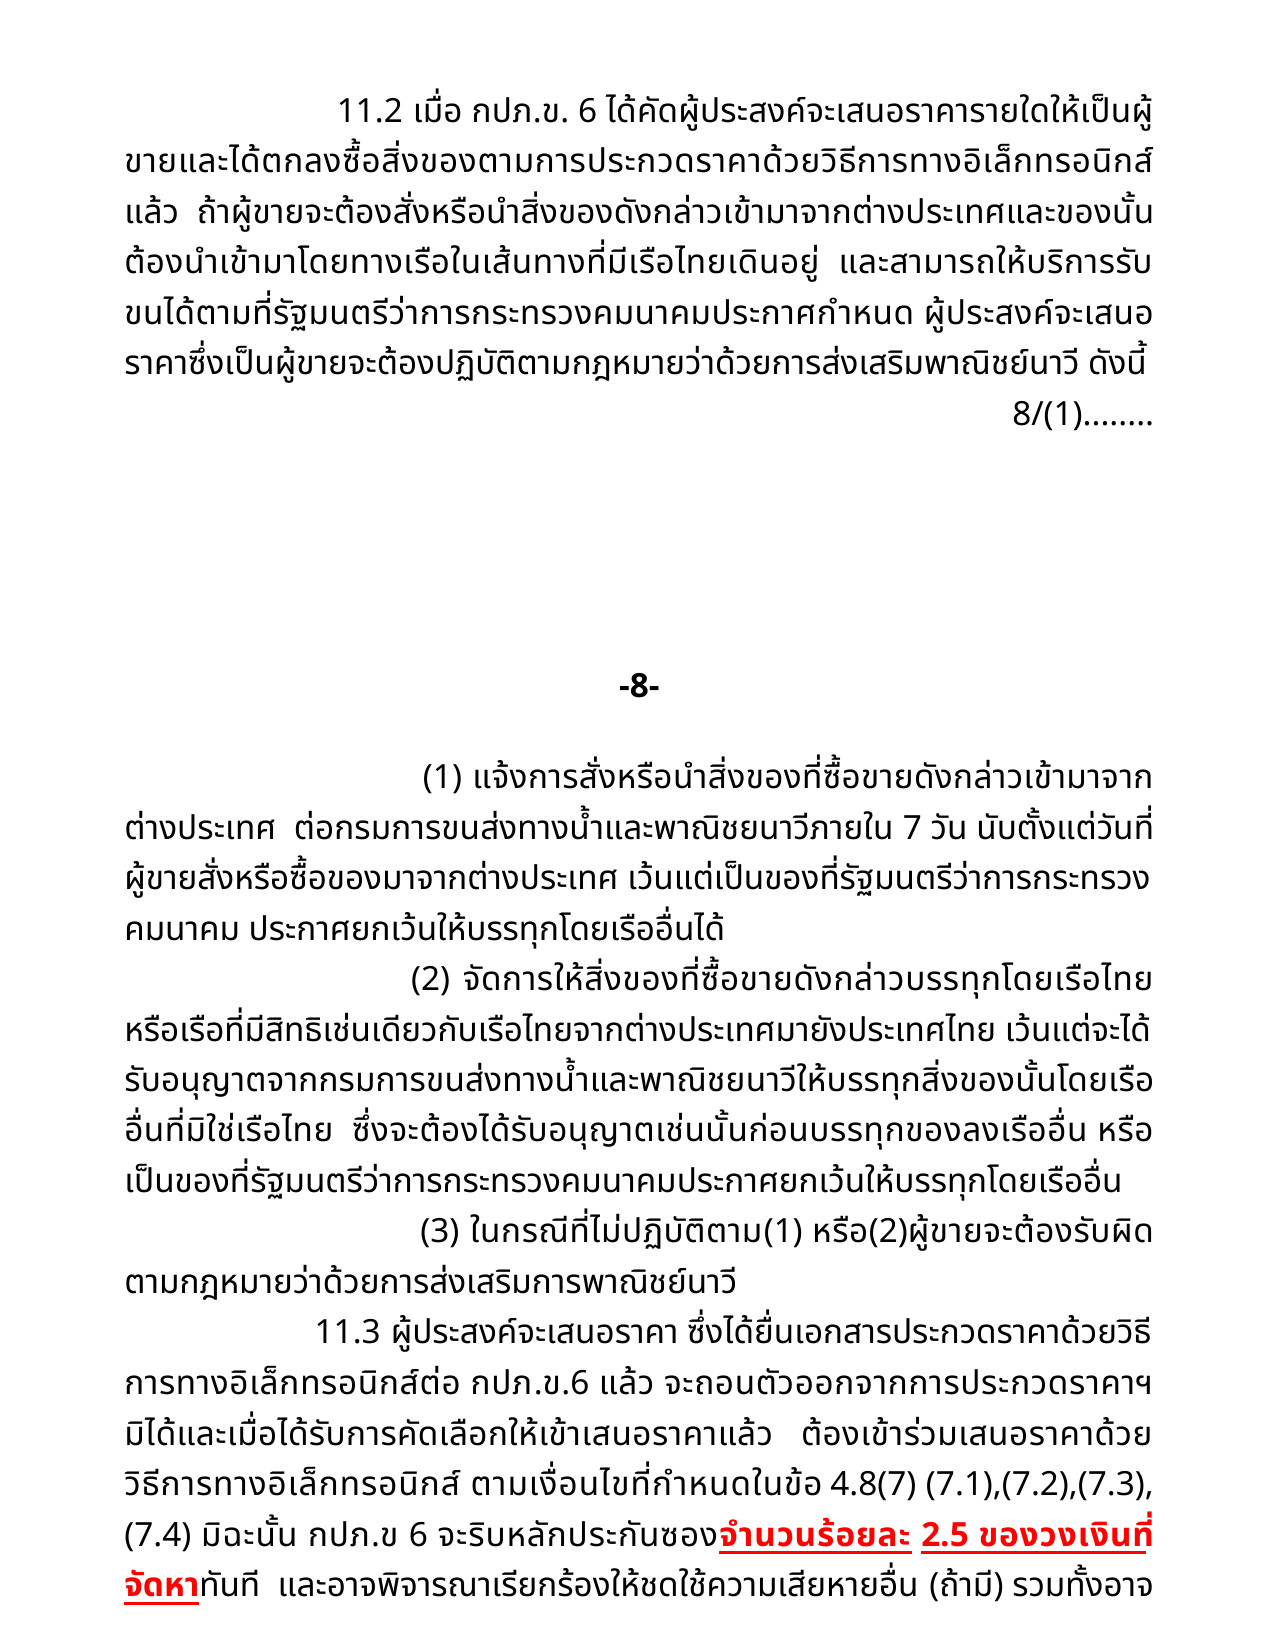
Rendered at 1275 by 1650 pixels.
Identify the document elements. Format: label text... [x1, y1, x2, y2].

text (1) แจ้งการสั่งหรือนำสิ่งของที่ซื้อขายดังกล่าวเข้ามาจากต่างประเทศ ต่อกรมการขนส่งทางน้ำและพาณิชยนาวีภายใน 7 วัน นับตั้งแต่วันที่ผู้ขายสั่งหรือซื้อของมาจากต่างประเทศ เว้นแต่เป็นของที่รัฐมนตรีว่าการกระทรวงคมนาคม ประกาศยกเว้นให้บรรทุกโดยเรืออื่นได้ [124, 753, 1154, 955]
text 11.3 ผู้ประสงค์จะเสนอราคา ซึ่งได้ยื่นเอกสารประกวดราคาด้วยวิธีการทางอิเล็กทรอนิกส์ต่อ กปภ.ข.6 แล้ว จะถอนตัวออกจากการประกวดราคาฯ มิได้และเมื่อได้รับการคัดเลือกให้เข้าเสนอราคาแล้ว ต้องเข้าร่วมเสนอราคาด้วยวิธีการทางอิเล็กทรอนิกส์ ตามเงื่อนไขที่กำหนดในข้อ4.8(7) (7.1),(7.2),(7.3),(7.4) มิฉะนั้น กปภ.ข 6 จะริบหลักประกันซองจำนวนร้อยละ 2.5 ของวงเงินที่จัดหาทันที และอาจพิจารณาเรียกร้องให้ชดใช้ความเสียหายอื่น (ถ้ามี) รวมทั้งอาจ [124, 1308, 1154, 1612]
text (3) ในกรณีที่ไม่ปฏิบัติตาม(1) หรือ(2)ผู้ขายจะต้องรับผิดตามกฎหมายว่าด้วยการส่งเสริมการพาณิชย์นาวี [124, 1207, 1154, 1308]
text (2) จัดการให้สิ่งของที่ซื้อขายดังกล่าวบรรทุกโดยเรือไทย หรือเรือที่มีสิทธิเช่นเดียวกับเรือไทยจากต่างประเทศมายังประเทศไทย เว้นแต่จะได้รับอนุญาตจากกรมการขนส่งทางน้ำและพาณิชยนาวีให้บรรทุกสิ่งของนั้นโดยเรืออื่นที่มิใช่เรือไทย ซึ่งจะต้องได้รับอนุญาตเช่นนั้นก่อนบรรทุกของลงเรืออื่น หรือเป็นของที่รัฐมนตรีว่าการกระทรวงคมนาคมประกาศยกเว้นให้บรรทุกโดยเรืออื่น [124, 955, 1154, 1207]
text -8- [124, 662, 1154, 707]
text 11.2 เมื่อ กปภ.ข. 6 ได้คัดผู้ประสงค์จะเสนอราคารายใดให้เป็นผู้ขายและได้ตกลงซื้อสิ่งของตามการประกวดราคาด้วยวิธีการทางอิเล็กทรอนิกส์แล้ว ถ้าผู้ขายจะต้องสั่งหรือนำสิ่งของดังกล่าวเข้ามาจากต่างประเทศและของนั้นต้องนำเข้ามาโดยทางเรือในเส้นทางที่มีเรือไทยเดินอยู่ และสามารถให้บริการรับขนได้ตามที่รัฐมนตรีว่าการกระทรวงคมนาคมประกาศกำหนด ผู้ประสงค์จะเสนอราคาซึ่งเป็นผู้ขายจะต้องปฏิบัติตามกฎหมายว่าด้วยการส่งเสริมพาณิชย์นาวี ดังนี้ [124, 87, 1154, 389]
text 8/(1)........ [124, 389, 1154, 435]
